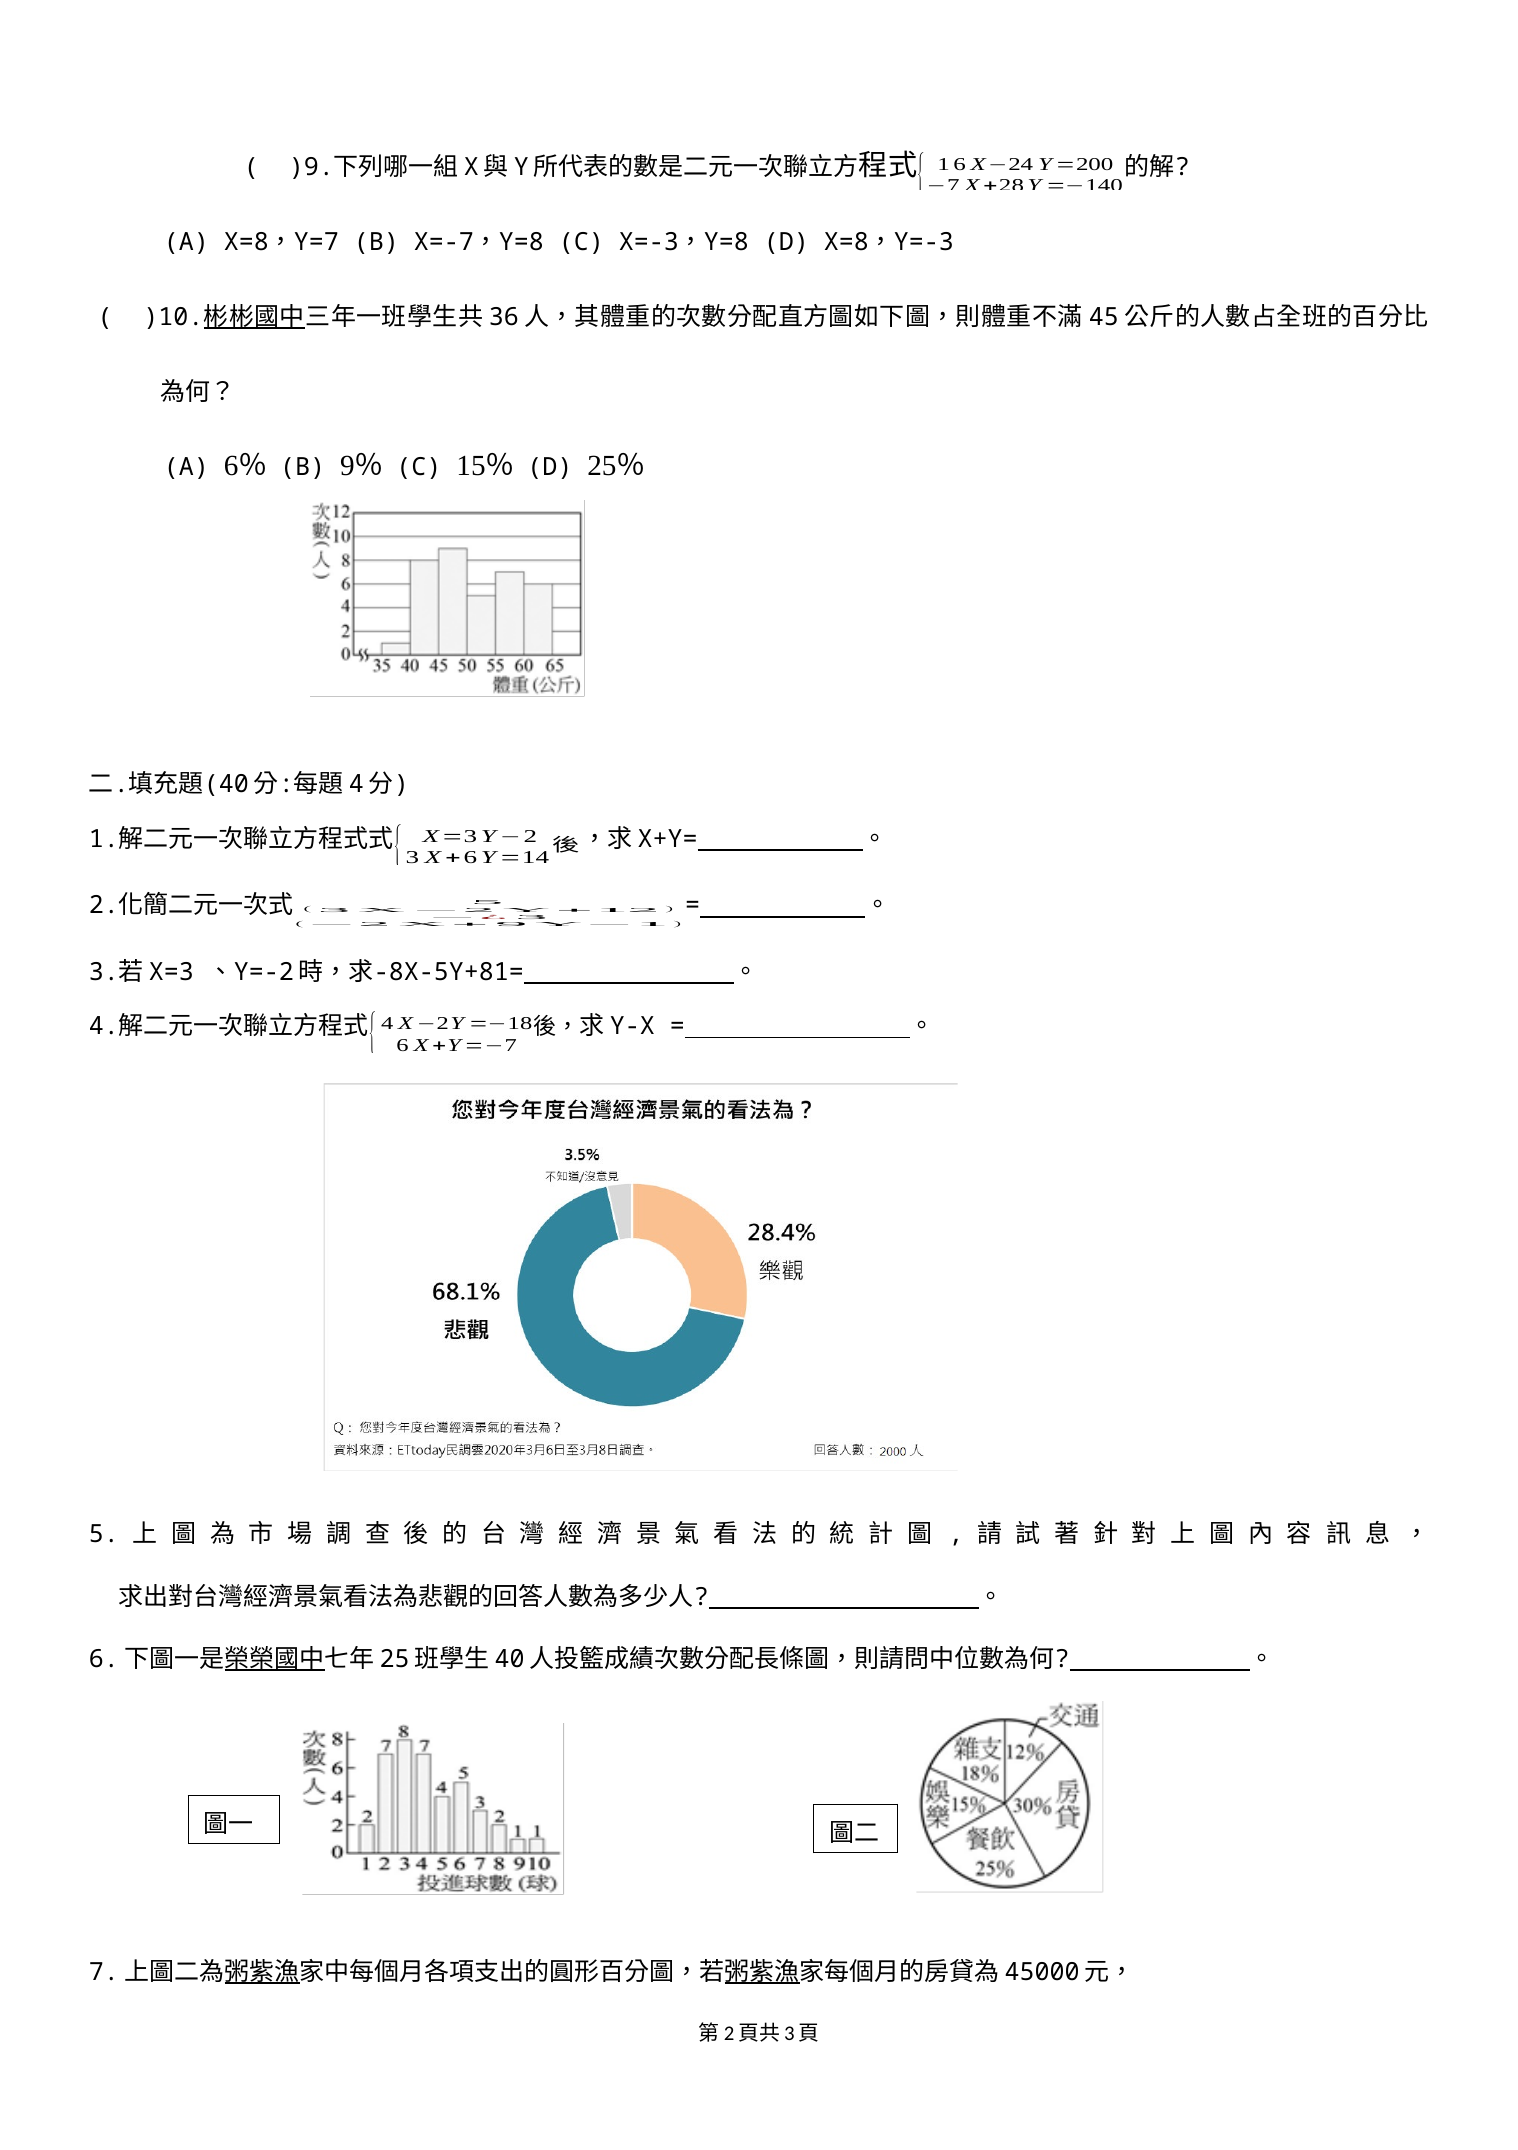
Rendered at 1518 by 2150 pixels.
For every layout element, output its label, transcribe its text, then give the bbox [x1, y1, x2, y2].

text 二.填充題(40分:每題4分) [89, 490, 1429, 802]
text 圖一 [203, 1804, 264, 1836]
text 3.若X=3 、Y=-2時，求-8X-5Y+81= 。 [89, 927, 1429, 990]
text 1.解二元一次聯立方程式式，求X+Y= 。 [89, 802, 1429, 865]
text ( )9.下列哪一組X與Y所代表的數是二元一次聯立方程式的解? [244, 115, 1429, 190]
text (A) X=8，Y=7 (B) X=-7，Y=8 (C) X=-3，Y=8 (D) X=8，Y=-3 [164, 190, 1429, 265]
text (A) 6％ (B) 9％ (C) 15％ (D) 25％ [164, 415, 1429, 490]
text 2.化簡二元一次式= 。 [89, 865, 1429, 927]
text [189, 1796, 279, 1843]
text [814, 1805, 897, 1852]
text 5.上圖為市場調查後的台灣經濟景氣看法的統計圖,請試著針對上圖內容訊息， 求出對台灣經濟景氣看法為悲觀的回答人數為多少人? 。 [89, 1052, 1429, 1615]
text 圖二 [829, 1812, 882, 1845]
text 6. 下圖一是榮榮國中七年25班學生40人投籃成績次數分配長條圖，則請問中位數為何? 。 [89, 1615, 1429, 1677]
text ( )10.彬彬國中三年一班學生共36人，其體重的次數分配直方圖如下圖，則體重不滿45公斤的人數占全班的百分比為何？ [97, 265, 1429, 415]
text 4.解二元一次聯立方程式後，求Y-X = 。 [89, 990, 1429, 1052]
text 7. 上圖二為粥紫漁家中每個月各項支出的圓形百分圖，若粥紫漁家每個月的房貸為45000元， [89, 1677, 1429, 1990]
